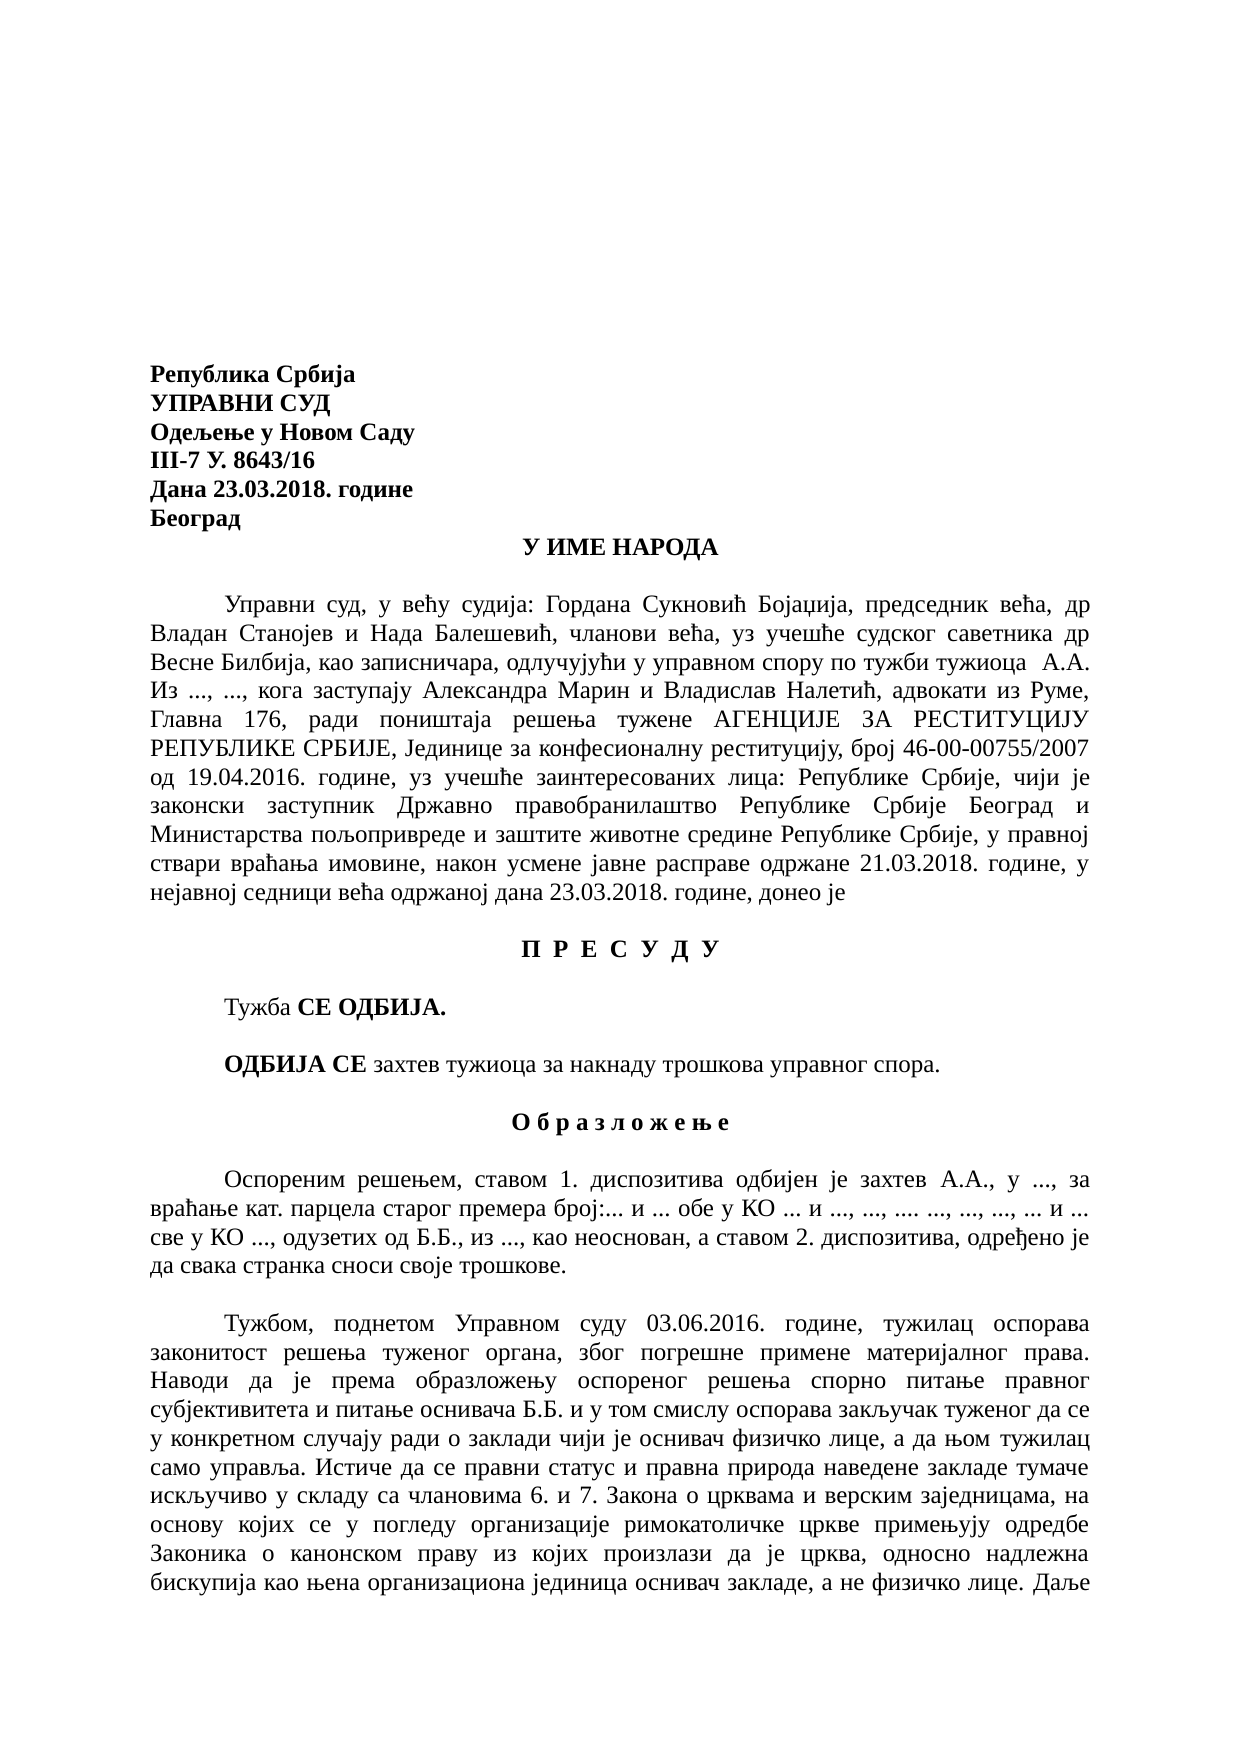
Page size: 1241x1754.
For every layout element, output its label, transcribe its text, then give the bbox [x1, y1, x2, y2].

text Оспореним решењем, ставом 1. диспозитива одбијен је захтев А.А., у ..., за враћање кат. парцела старог премера број:... и ... обе у КО ... и ..., ..., .... ..., ..., ..., ... и ... све у КО ..., одузетих од Б.Б., из ..., као неоснован, а ставом 2. диспозитива, одређено је да свака странка сноси своје трошкове. [150, 1164, 1090, 1279]
text О б р а з л о ж е њ е [150, 1107, 1090, 1135]
text Одељење у Новом Саду [150, 417, 1090, 445]
text Дана 23.03.2018. године [150, 474, 1090, 503]
text Република Србија [150, 148, 1090, 388]
text Тужбом, поднетом Управном суду 03.06.2016. године, тужилац оспорава законитост решења туженог органа, због погрешне примене материјалног права. Наводи да је према образложењу оспореног решења спорно питање правног субјективитета и питање оснивача Б.Б. и у том смислу оспорава закључак туженог да се у конкретном случају ради о заклади чији је оснивач физичко лице, а да њом тужилац само управља. Истиче да се правни статус и правна природа наведене закладе тумаче искључиво у складу са члановима 6. и 7. Закона о црквама и верским заједницама, на основу којих се у погледу организације римокатоличке цркве примењују одредбе Законика о канонском праву из којих произлази да је црква, односно надлежна бискупија као њена организациона јединица оснивач закладе, а не физичко лице. Даље [150, 1308, 1090, 1595]
text III-7 У. 8643/16 [150, 445, 1090, 474]
text У ИМЕ НАРОДА [150, 532, 1090, 560]
text Београд [150, 503, 1090, 532]
text Управни суд, у већу судија: Гордана Сукновић Бојаџија, председник већа, др Владан Станојев и Нада Балешевић, чланови већа, уз учешће судског саветника др Весне Билбија, као записничара, одлучујући у управном спору по тужби тужиоца А.А. Из ..., ..., кога заступају Александра Марин и Владислав Налетић, адвокати из Руме, Главна 176, ради поништаја решења тужене АГЕНЦИЈЕ ЗА РЕСТИТУЦИЈУ РЕПУБЛИКЕ СРБИЈЕ, Јединице за конфесионалну реституцију, број 46-00-00755/2007 од 19.04.2016. године, уз учешће зaинтересованих лица: Републике Србије, чији је законски заступник Државно правобранилаштво Републике Србије Београд и Министарства пољопривреде и заштите животне средине Републике Србије, у правној ствари враћања имовине, након усмене јавне расправе одржане 21.03.2018. године, у нејавној седници већа одржаној дана 23.03.2018. године, донео је [150, 589, 1090, 905]
text ОДБИЈА СЕ захтев тужиоца за накнаду трошкова управног спора. [150, 1049, 1090, 1078]
text Тужба СЕ ОДБИЈА. [150, 992, 1090, 1020]
text УПРАВНИ СУД [150, 388, 1090, 417]
text П Р Е С У Д У [150, 934, 1090, 963]
